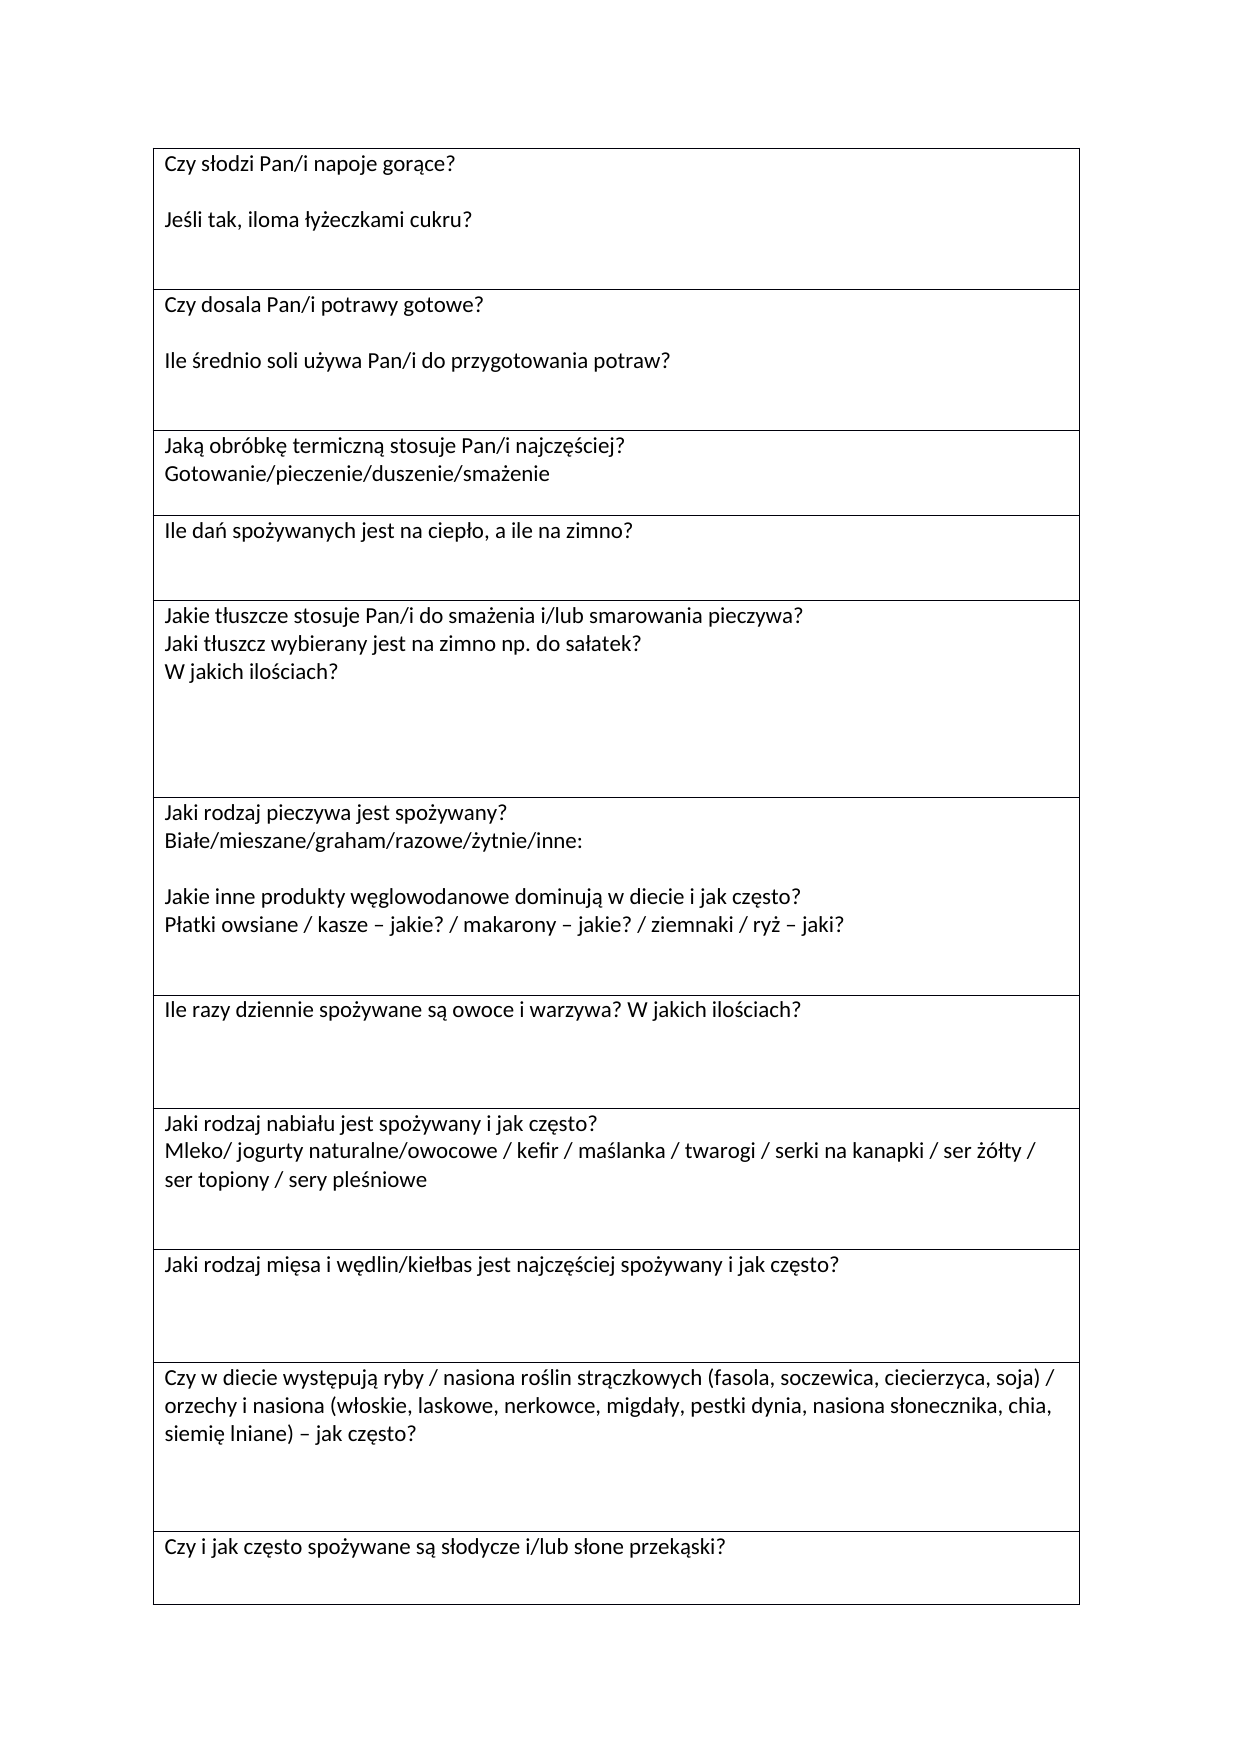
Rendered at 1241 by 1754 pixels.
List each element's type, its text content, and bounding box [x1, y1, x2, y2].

table_cell Jaki rodzaj nabiału jest spożywany i jak często? Mleko/ jogurty naturalne/owocowe / kefir / maślanka / twarogi / serki na kanapki / ser żółty / ser topiony / sery pleśniowe [154, 1109, 1079, 1249]
table_cell Czy słodzi Pan/i napoje gorące? Jeśli tak, iloma łyżeczkami cukru? [154, 149, 1079, 289]
table_cell Czy i jak często spożywane są słodycze i/lub słone przekąski? [154, 1532, 1079, 1604]
table_cell Czy dosala Pan/i potrawy gotowe? Ile średnio soli używa Pan/i do przygotowania potraw? [154, 290, 1079, 430]
table_cell Ile dań spożywanych jest na ciepło, a ile na zimno? [154, 516, 1079, 600]
table_cell Ile razy dziennie spożywane są owoce i warzywa? W jakich ilościach? [154, 996, 1079, 1108]
table_cell Jaki rodzaj pieczywa jest spożywany? Białe/mieszane/graham/razowe/żytnie/inne: Jakie inne produkty węglowodanowe dominują w diecie i jak często? Płatki owsiane / kasze – jakie? / makarony – jakie? / ziemnaki / ryż – jaki? [154, 798, 1079, 994]
table_cell Jaki rodzaj mięsa i wędlin/kiełbas jest najczęściej spożywany i jak często? [154, 1250, 1079, 1362]
table_cell Jakie tłuszcze stosuje Pan/i do smażenia i/lub smarowania pieczywa? Jaki tłuszcz wybierany jest na zimno np. do sałatek? W jakich ilościach? [154, 601, 1079, 797]
table_cell Czy w diecie występują ryby / nasiona roślin strączkowych (fasola, soczewica, ciecierzyca, soja) / orzechy i nasiona (włoskie, laskowe, nerkowce, migdały, pestki dynia, nasiona słonecznika, chia, siemię lniane) – jak często? [154, 1363, 1079, 1531]
table_cell Jaką obróbkę termiczną stosuje Pan/i najczęściej? Gotowanie/pieczenie/duszenie/smażenie [154, 431, 1079, 515]
